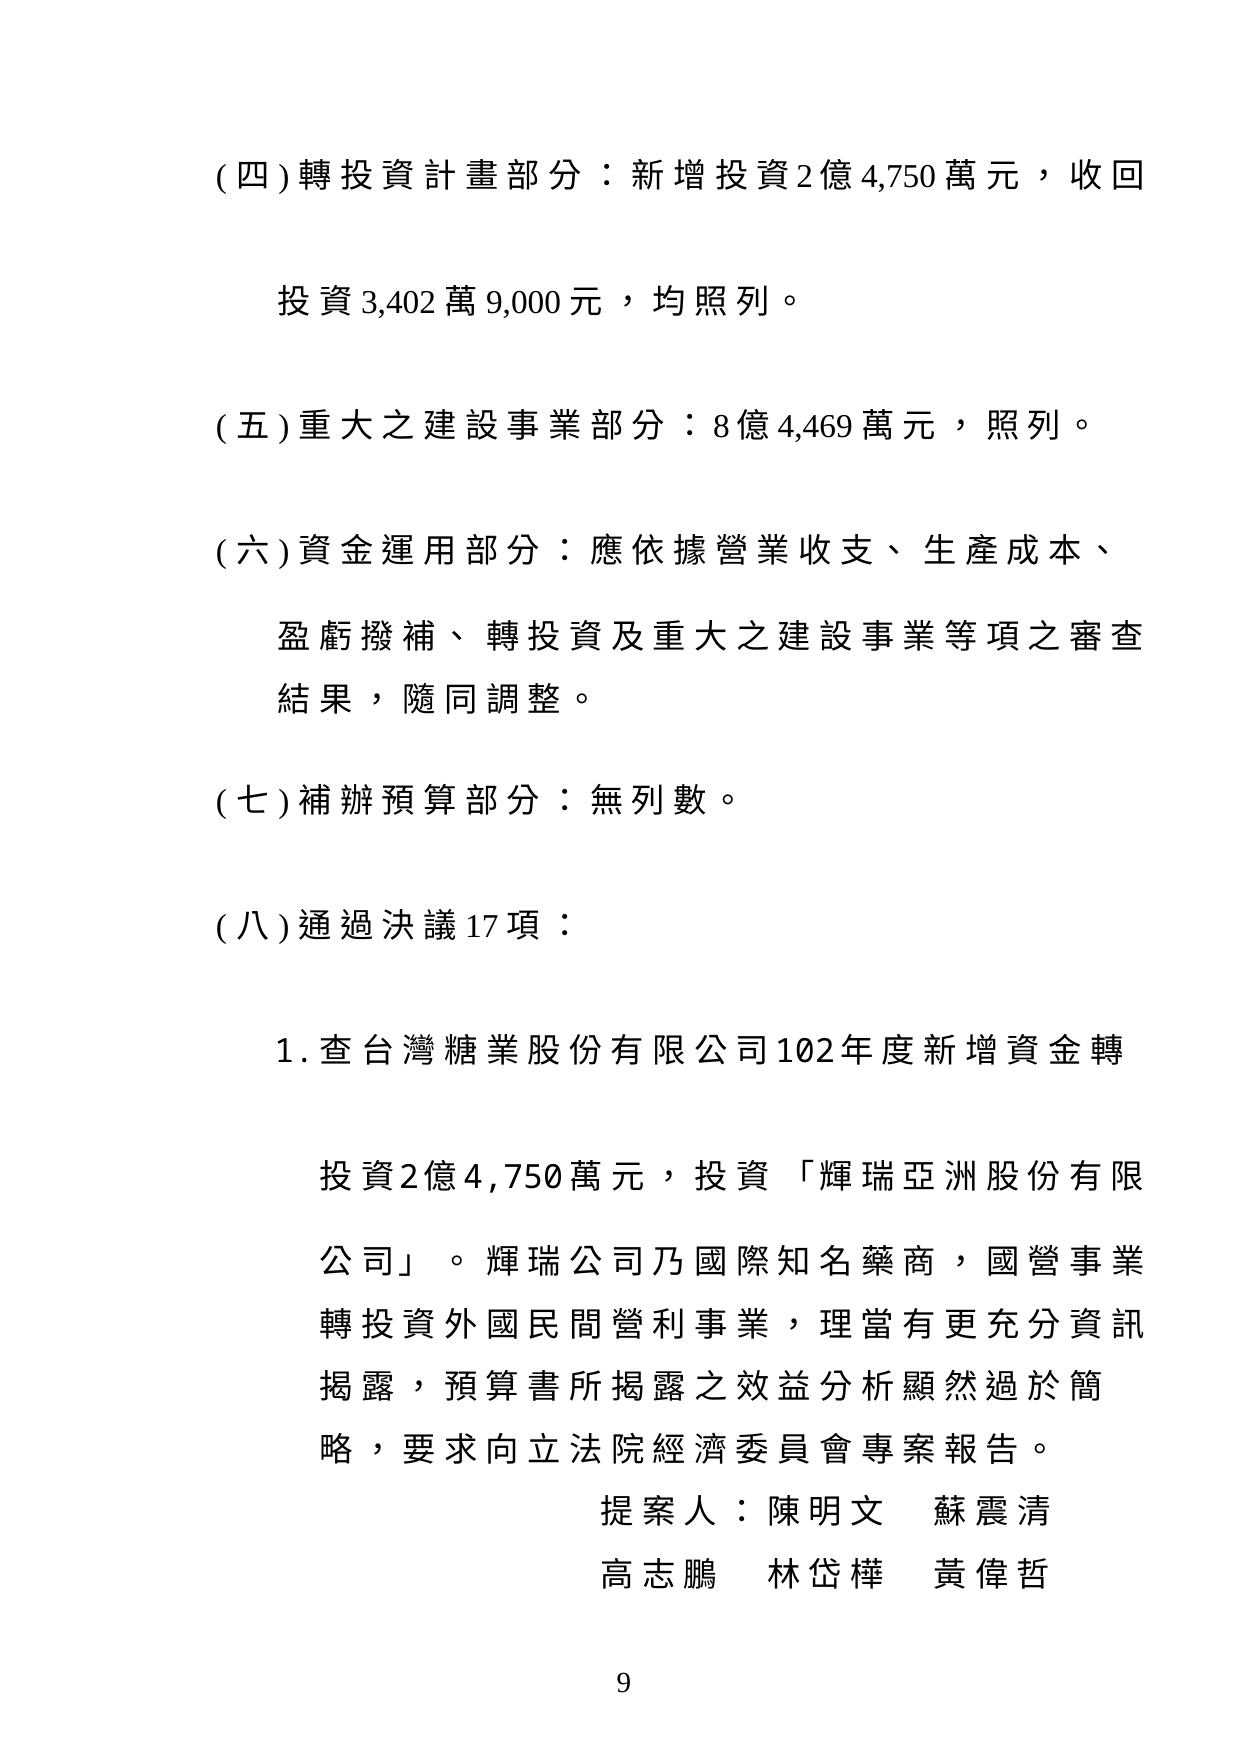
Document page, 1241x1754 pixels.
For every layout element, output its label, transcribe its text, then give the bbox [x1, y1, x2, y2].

text (六)資金運用部分：應依據營業收支、生產成本、盈虧撥補、轉投資及重大之建設事業等項之審查結果，隨同調整。 [210, 468, 1148, 718]
text (八)通過決議17項： [210, 843, 1148, 968]
text 提案人：陳明文 蘇震清 高志鵬 林岱樺 黃偉哲 [591, 1468, 1114, 1593]
text (四)轉投資計畫部分：新增投資2億4,750萬元，收回投資3,402萬9,000元，均照列。 [210, 93, 1148, 343]
text (七)補辦預算部分：無列數。 [210, 718, 1148, 843]
text (五)重大之建設事業部分：8億4,469萬元，照列。 [210, 343, 1148, 468]
text 1.查台灣糖業股份有限公司102年度新增資金轉投資2億4,750萬元，投資「輝瑞亞洲股份有限公司」。輝瑞公司乃國際知名藥商，國營事業轉投資外國民間營利事業，理當有更充分資訊揭露，預算書所揭露之效益分析顯然過於簡略，要求向立法院經濟委員會專案報告。 [271, 968, 1148, 1468]
